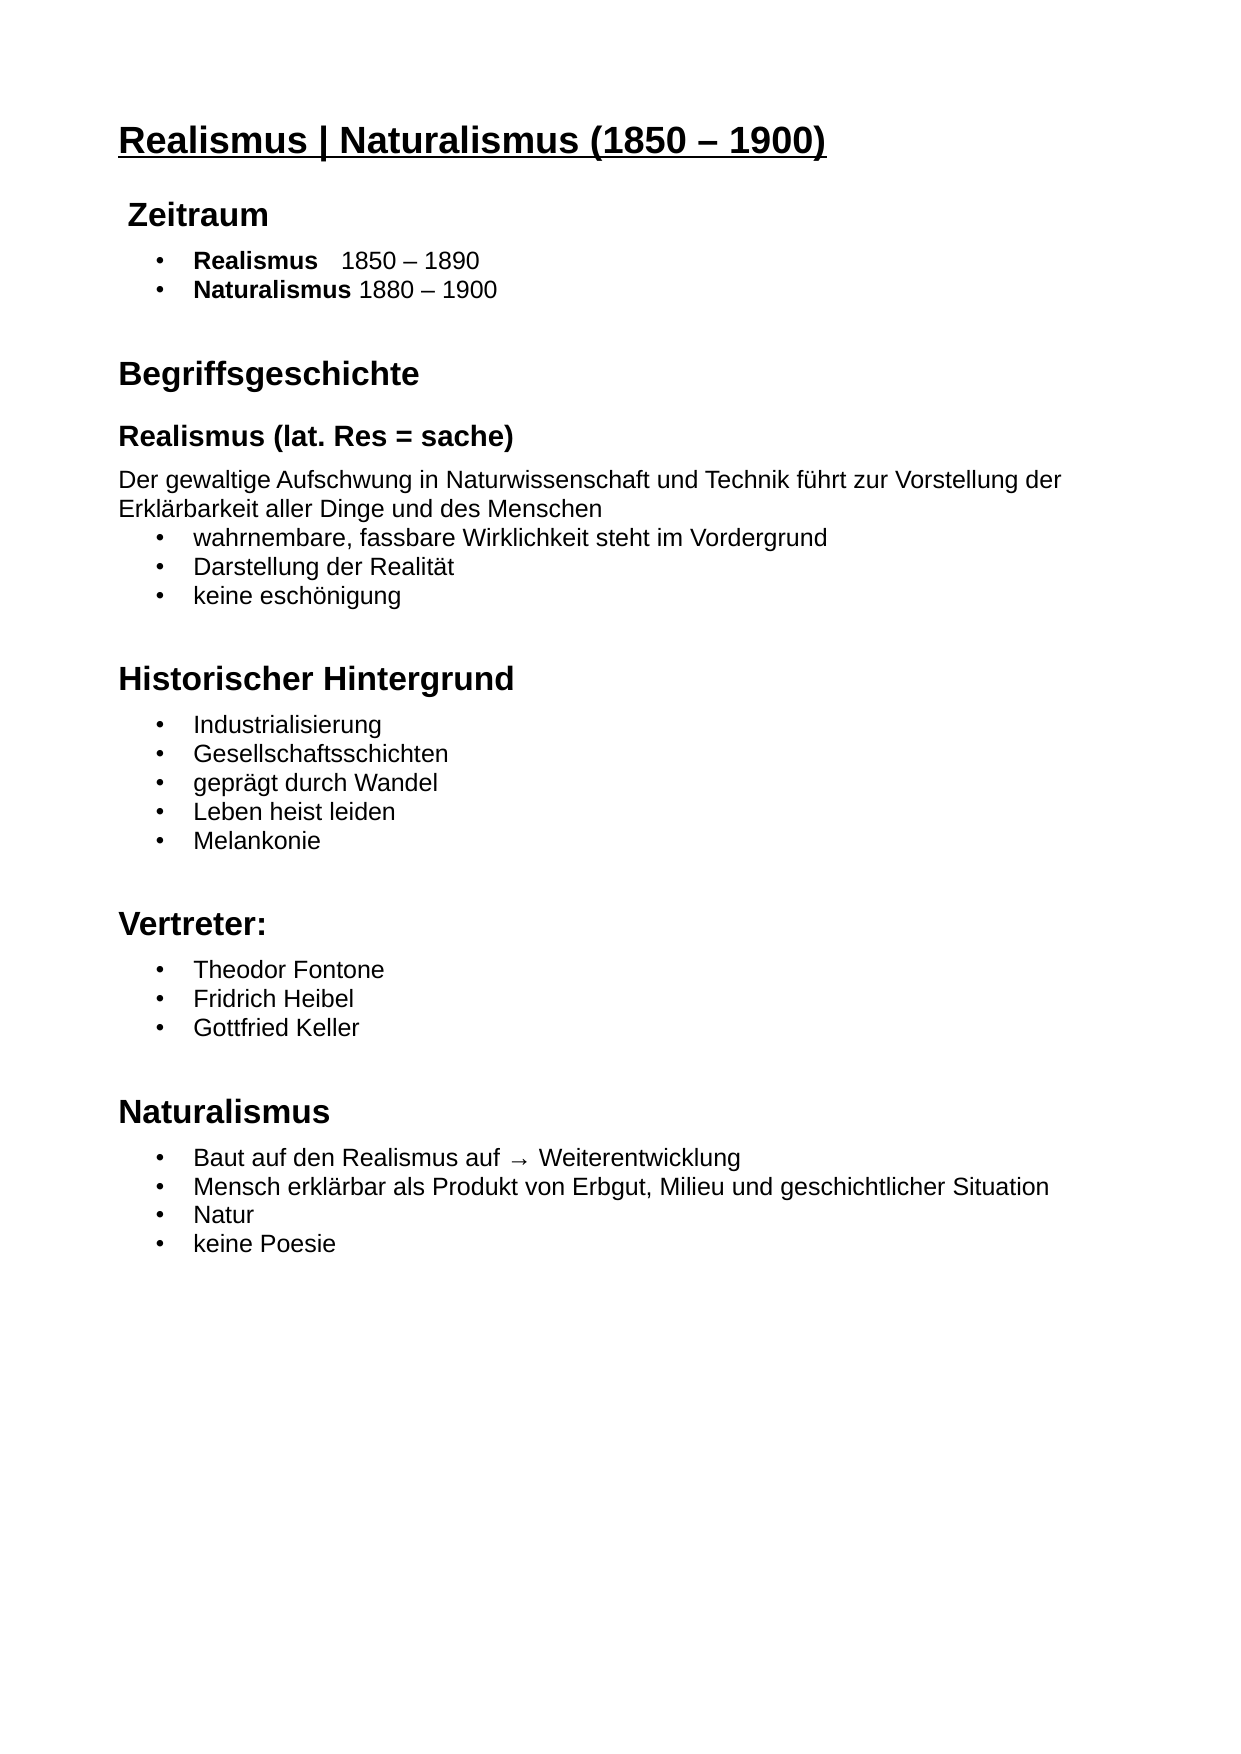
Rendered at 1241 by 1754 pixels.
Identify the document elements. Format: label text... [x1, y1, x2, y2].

subtitle Begriffsgeschichte [118, 353, 1122, 392]
list Leben heist leiden [156, 797, 1122, 826]
subtitle Zeitraum [118, 195, 1122, 234]
text Der gewaltige Aufschwung in Naturwissenschaft und Technik führt zur Vorstellung der Erklärbarkeit aller Dinge und des Menschen [118, 466, 1122, 523]
subtitle Vertreter: [118, 904, 1122, 943]
subtitle Realismus | Naturalismus (1850 – 1900) [118, 118, 1122, 162]
list Realismus 1850 – 1890 [156, 246, 1122, 275]
list Melankonie [156, 826, 1122, 854]
list keine Poesie [156, 1229, 1122, 1258]
list Mensch erklärbar als Produkt von Erbgut, Milieu und geschichtlicher Situation [156, 1171, 1122, 1200]
list wahrnembare, fassbare Wirklichkeit steht im Vordergrund [156, 523, 1122, 552]
list Fridrich Heibel [156, 984, 1122, 1013]
list Naturalismus 1880 – 1900 [156, 275, 1122, 304]
list Baut auf den Realismus auf → Weiterentwicklung [156, 1143, 1122, 1171]
subtitle Realismus (lat. Res = sache) [118, 419, 1122, 453]
subtitle Historischer Hintergrund [118, 659, 1122, 698]
list Gesellschaftsschichten [156, 739, 1122, 768]
list Darstellung der Realität [156, 552, 1122, 581]
subtitle Naturalismus [118, 1091, 1122, 1130]
list keine eschönigung [156, 581, 1122, 609]
list Natur [156, 1200, 1122, 1229]
list Gottfried Keller [156, 1013, 1122, 1042]
list geprägt durch Wandel [156, 768, 1122, 797]
list Industrialisierung [156, 710, 1122, 739]
list Theodor Fontone [156, 955, 1122, 984]
